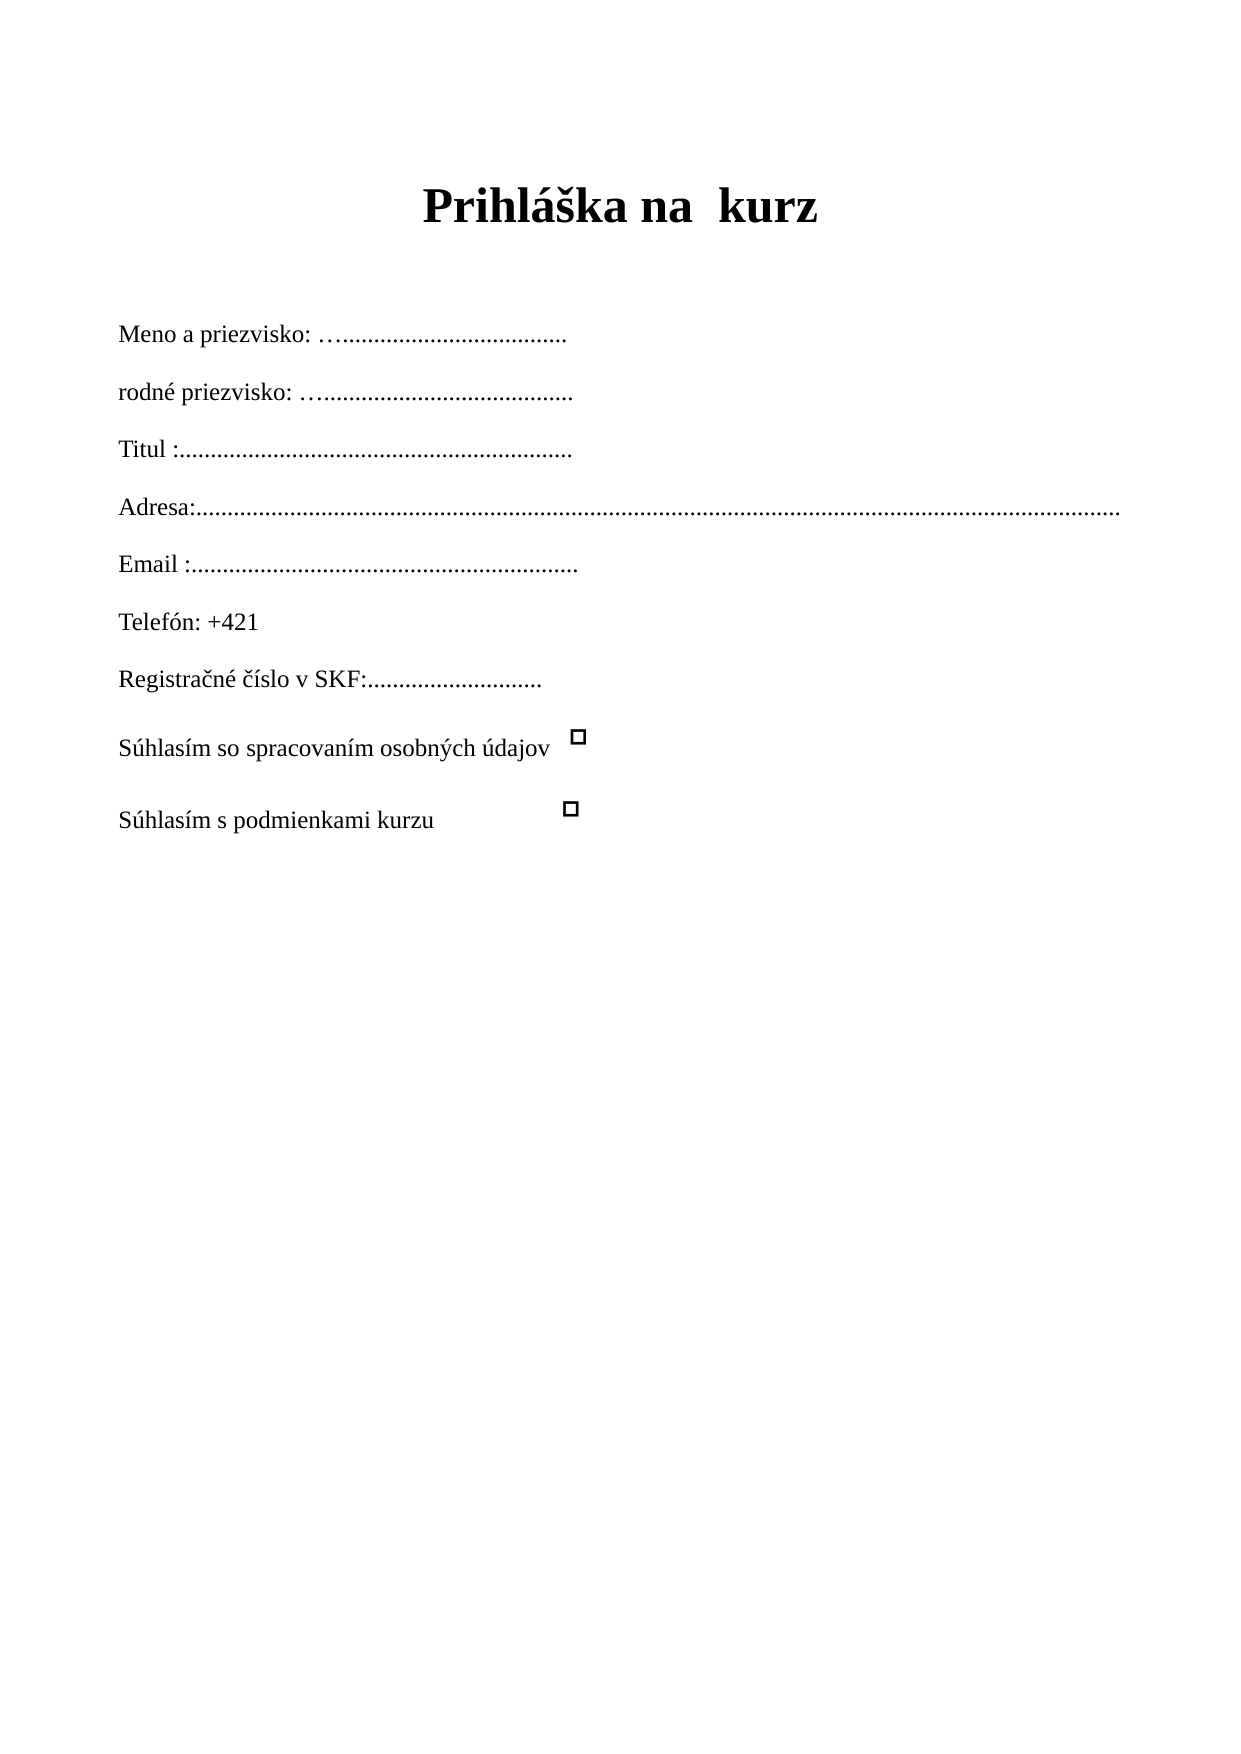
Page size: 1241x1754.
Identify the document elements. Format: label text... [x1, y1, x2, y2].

text Súhlasím s podmienkami kurzu ⸋ [118, 794, 1122, 837]
text Meno a priezvisko: ….................................... [118, 319, 1122, 348]
text rodné priezvisko: …........................................ [118, 377, 1122, 406]
subtitle Prihláška na kurz [118, 176, 1122, 233]
text Registračné číslo v SKF:............................ [118, 664, 1122, 693]
text Súhlasím so spracovaním osobných údajov ⸋ [118, 722, 1122, 765]
text Titul :............................................................... [118, 434, 1122, 463]
text Adresa:.................................................................................................................................................... [118, 492, 1122, 521]
text Email :.............................................................. [118, 549, 1122, 578]
text Telefón: +421 [118, 607, 1122, 636]
